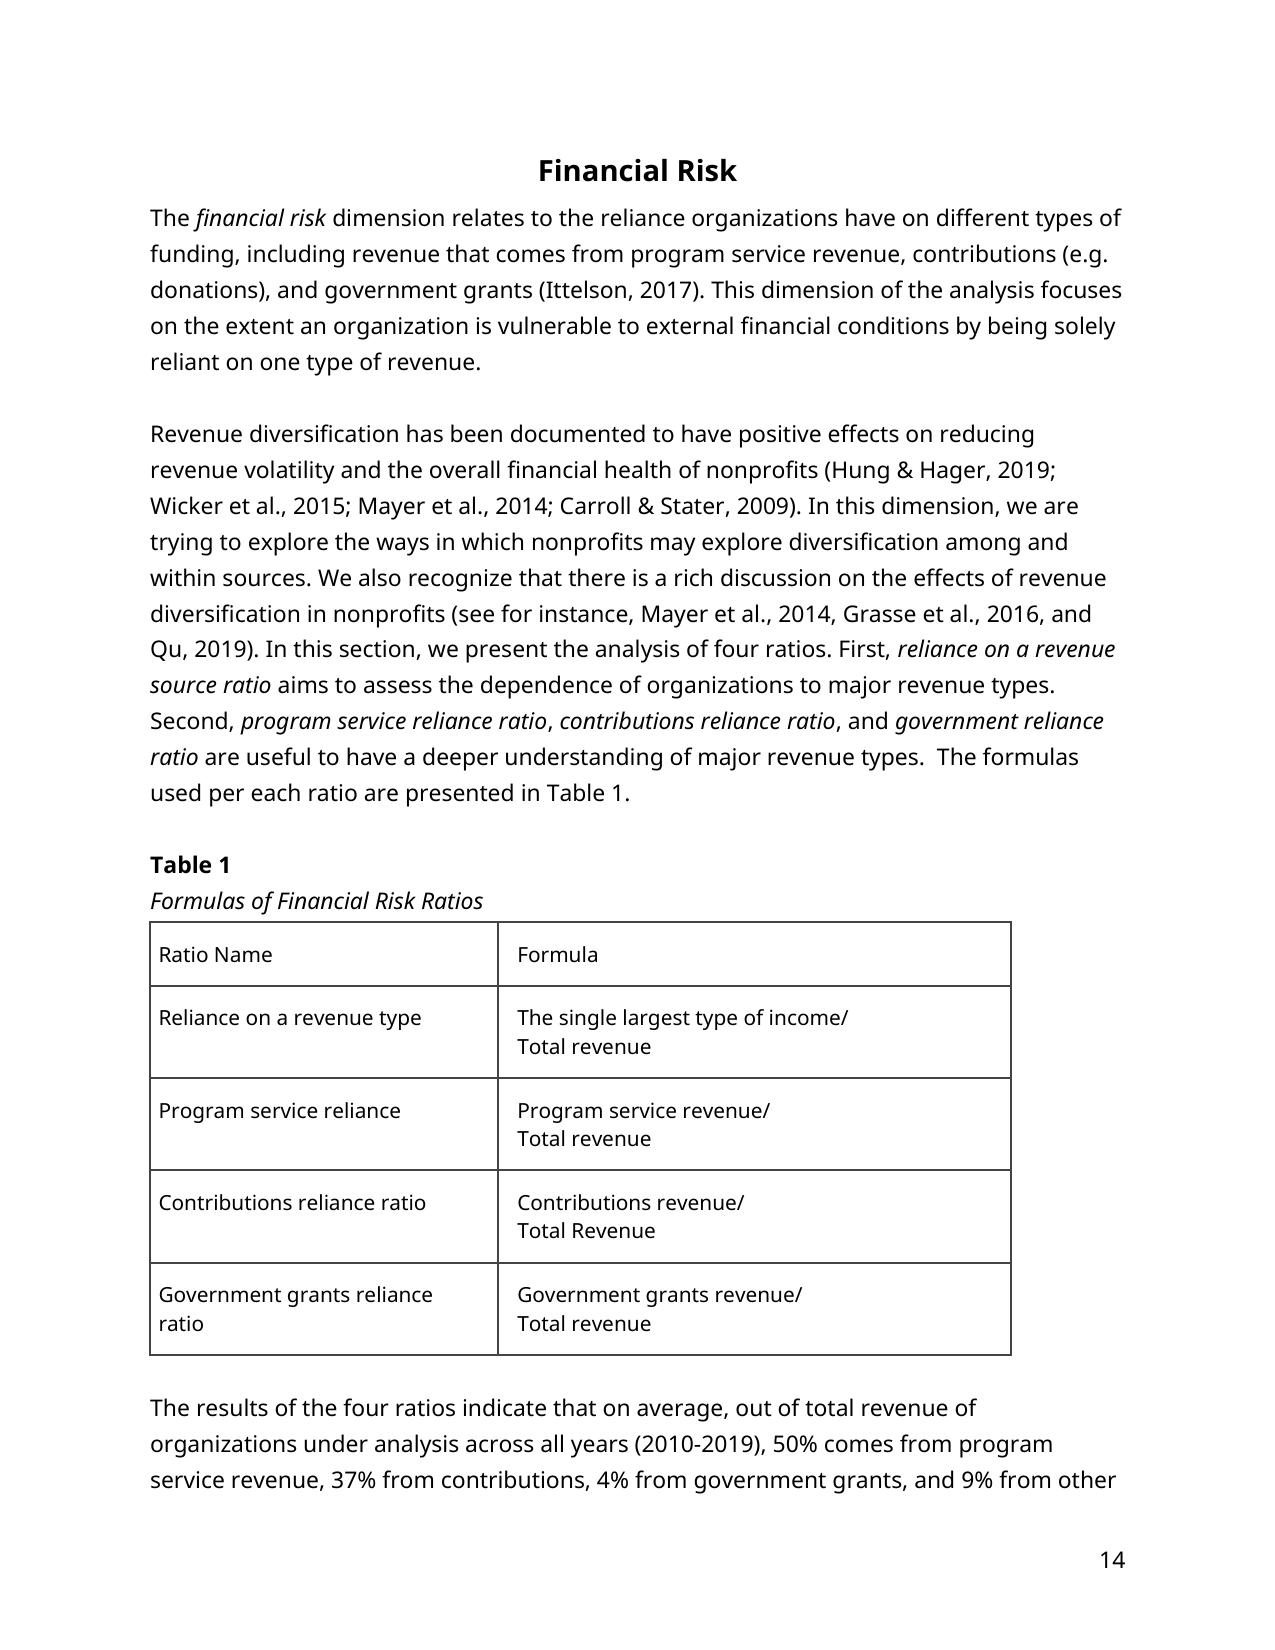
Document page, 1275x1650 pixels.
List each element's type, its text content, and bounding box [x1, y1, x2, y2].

table_header Ratio Name [151, 923, 497, 985]
table_cell Program service reliance [151, 1079, 497, 1169]
text Table 1 Formulas of Financial Risk Ratios [150, 849, 1125, 916]
table_cell The single largest type of income/ Total revenue [499, 987, 1010, 1077]
text The financial risk dimension relates to the reliance organizations have on different types of funding, including revenue that comes from program service revenue, contributions (e.g. donations), and government grants (Ittelson, 2017). This dimension of the analysis focuses on the extent an organization is vulnerable to external financial conditions by being solely reliant on one type of revenue. [150, 202, 1125, 377]
subtitle Financial Risk [150, 150, 1125, 190]
table_cell Government grants reliance ratio [151, 1264, 497, 1354]
table_cell Government grants revenue/ Total revenue [499, 1264, 1010, 1354]
table_header Formula [499, 923, 1010, 985]
table_cell Contributions revenue/ Total Revenue [499, 1171, 1010, 1262]
table_cell Reliance on a revenue type [151, 987, 497, 1077]
table_cell Contributions reliance ratio [151, 1171, 497, 1262]
text Revenue diversification has been documented to have positive effects on reducing revenue volatility and the overall financial health of nonprofits (Hung & Hager, 2019; Wicker et al., 2015; Mayer et al., 2014; Carroll & Stater, 2009). In this dimension, we are trying to explore the ways in which nonprofits may explore diversification among and within sources. We also recognize that there is a rich discussion on the effects of revenue diversification in nonprofits (see for instance, Mayer et al., 2014, Grasse et al., 2016, and Qu, 2019). In this section, we present the analysis of four ratios. First, reliance on a revenue source ratio aims to assess the dependence of organizations to major revenue types. Second, program service reliance ratio, contributions reliance ratio, and government reliance ratio are useful to have a deeper understanding of major revenue types. The formulas used per each ratio are presented in Table 1. [150, 418, 1125, 808]
text The results of the four ratios indicate that on average, out of total revenue of organizations under analysis across all years (2010-2019), 50% comes from program service revenue, 37% from contributions, 4% from government grants, and 9% from other [150, 1392, 1125, 1495]
table_cell Program service revenue/ Total revenue [499, 1079, 1010, 1169]
